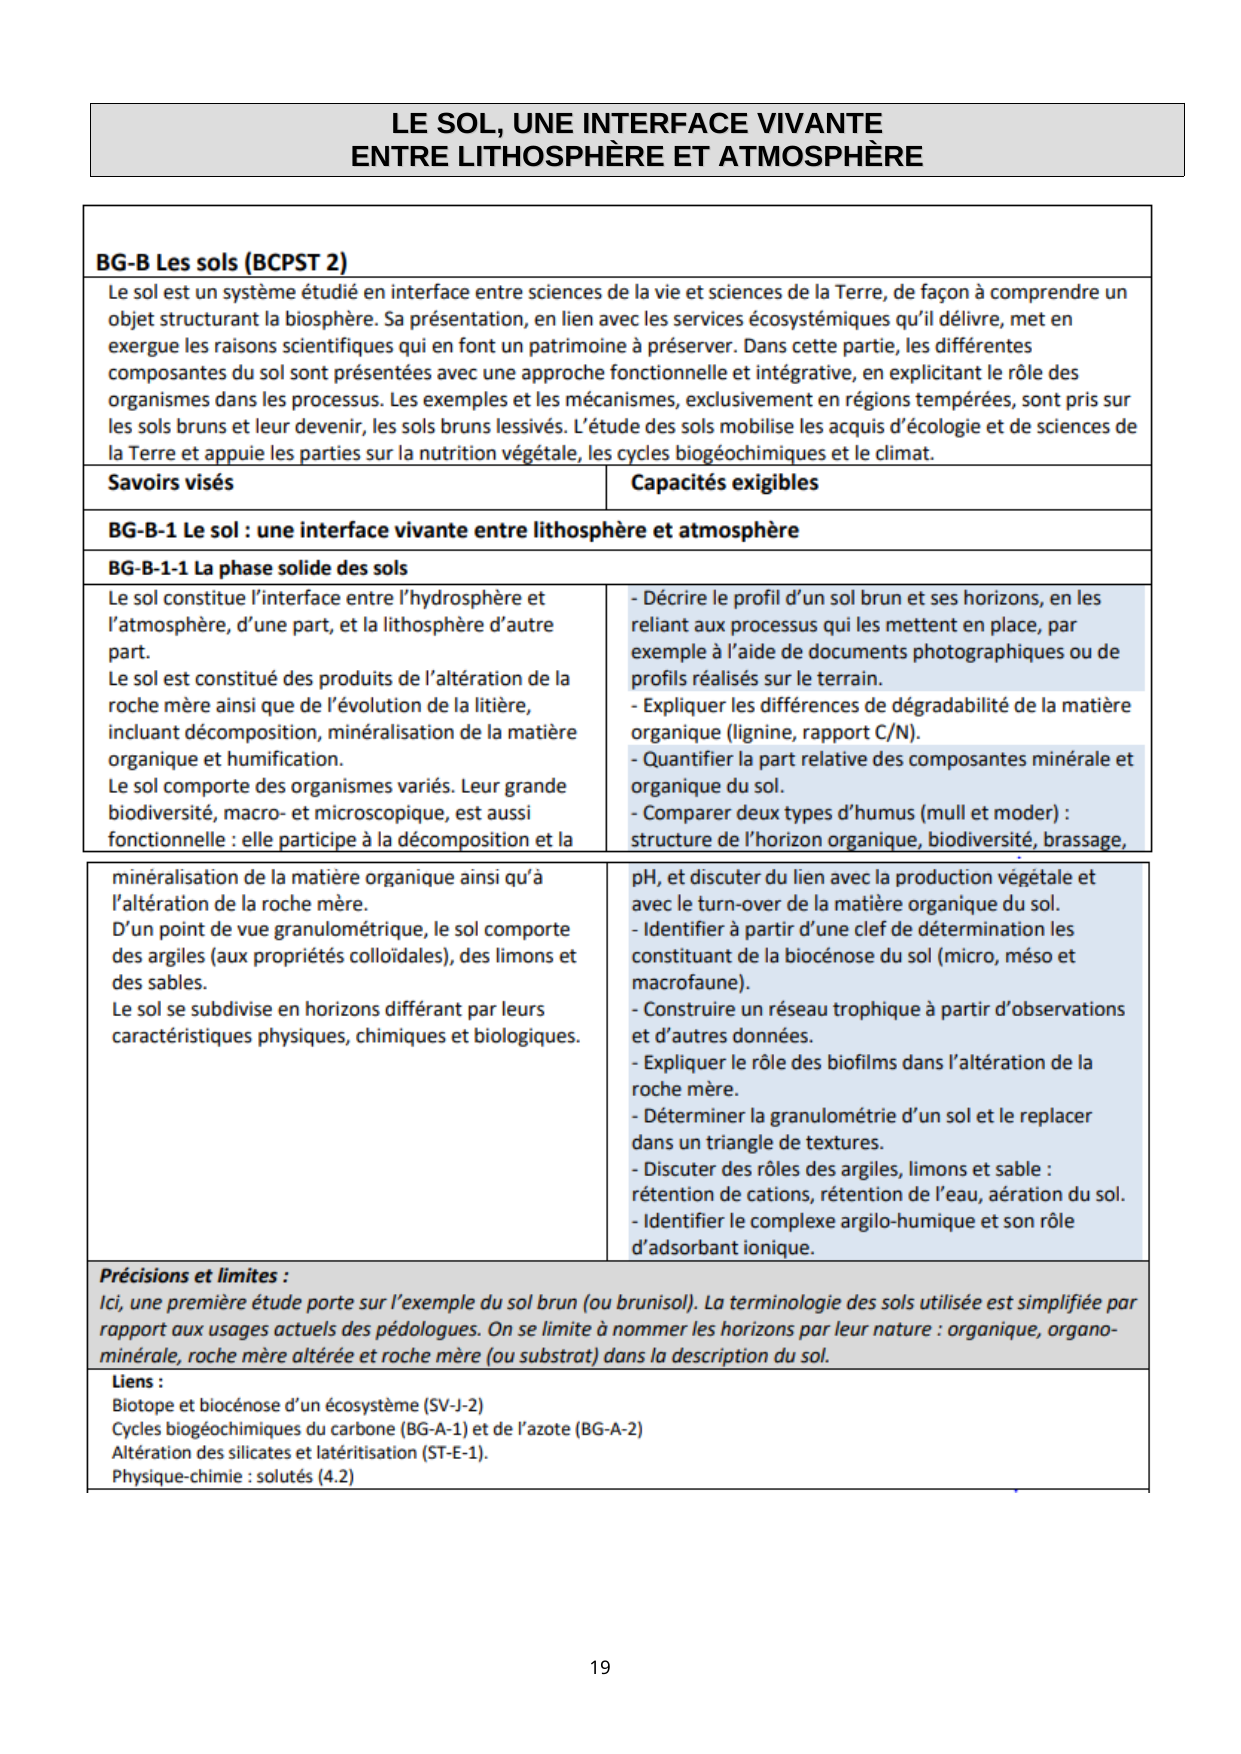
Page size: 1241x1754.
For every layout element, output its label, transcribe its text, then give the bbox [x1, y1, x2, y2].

text entre lithosphère et atmosphère [91, 136, 1184, 176]
text Le sol, une interface vivante [91, 104, 1184, 136]
picture [74, 199, 1163, 1493]
